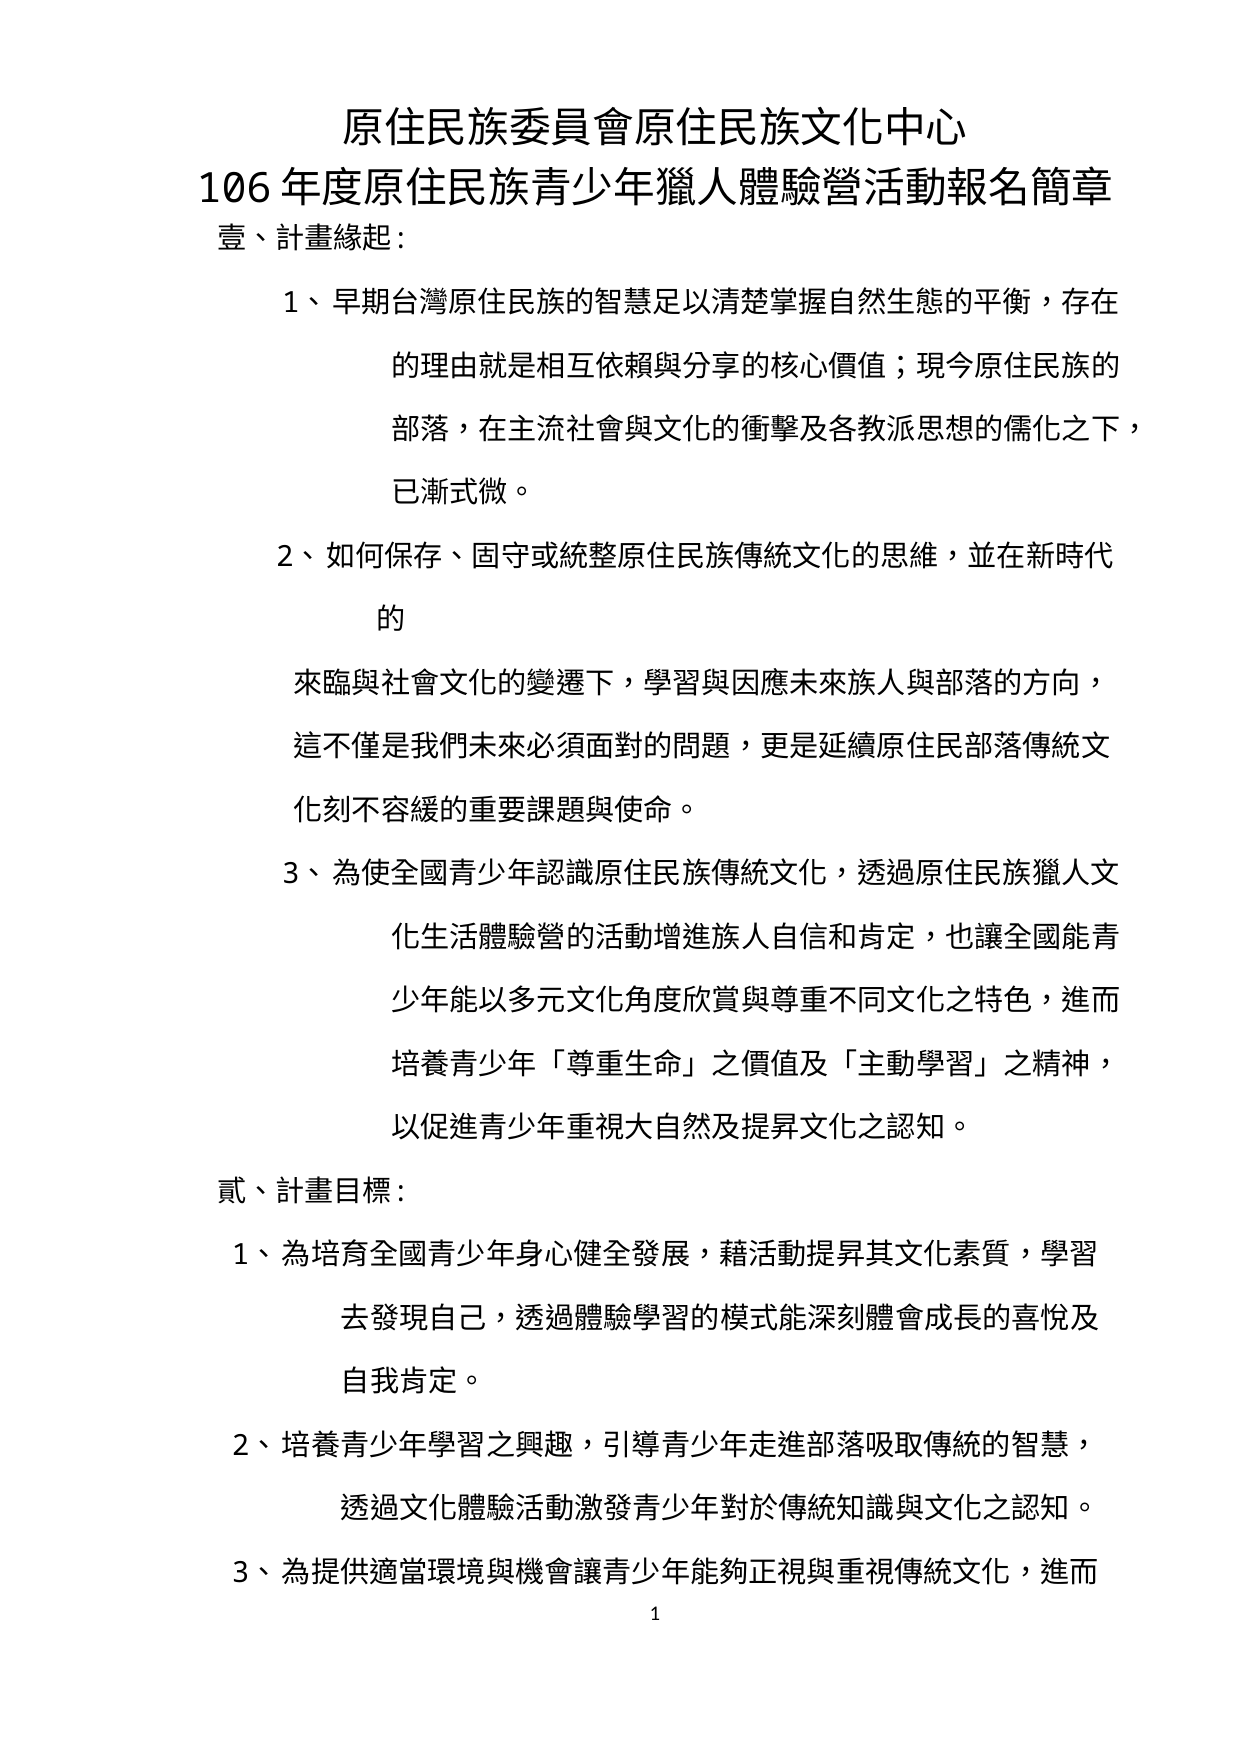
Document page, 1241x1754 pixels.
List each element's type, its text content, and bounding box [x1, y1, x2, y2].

list 早期台灣原住民族的智慧足以清楚掌握自然生態的平衡，存在的理由就是相互依賴與分享的核心價值；現今原住民族的部落，在主流社會與文化的衝擊及各教派思想的儒化之下，已漸式微。 [282, 278, 1122, 511]
list 計畫目標: [217, 1167, 1122, 1210]
list 為提供適當環境與機會讓青少年能夠正視與重視傳統文化，進而 [232, 1548, 1122, 1591]
list 為培育全國青少年身心健全發展，藉活動提昇其文化素質，學習 去發現自己，透過體驗學習的模式能深刻體會成長的喜悅及自我肯定。 [232, 1231, 1122, 1400]
text 原住民族委員會原住民族文化中心 [187, 94, 1122, 154]
text 來臨與社會文化的變遷下，學習與因應未來族人與部落的方向， [276, 659, 1122, 702]
list 培養青少年學習之興趣，引導青少年走進部落吸取傳統的智慧， 透過文化體驗活動激發青少年對於傳統知識與文化之認知。 [232, 1421, 1122, 1527]
list 計畫緣起: [217, 215, 1122, 257]
text 這不僅是我們未來必須面對的問題，更是延續原住民部落傳統文 [276, 723, 1122, 765]
list 為使全國青少年認識原住民族傳統文化，透過原住民族獵人文化生活體驗營的活動增進族人自信和肯定，也讓全國能青少年能以多元文化角度欣賞與尊重不同文化之特色，進而培養青少年「尊重生命」之價值及「主動學習」之精神，以促進青少年重視大自然及提昇文化之認知。 [282, 850, 1122, 1146]
text 106年度原住民族青少年獵人體驗營活動報名簡章 [187, 154, 1122, 215]
list 如何保存、固守或統整原住民族傳統文化的思維，並在新時代的 [276, 532, 1122, 638]
text 化刻不容緩的重要課題與使命。 [276, 786, 1122, 829]
